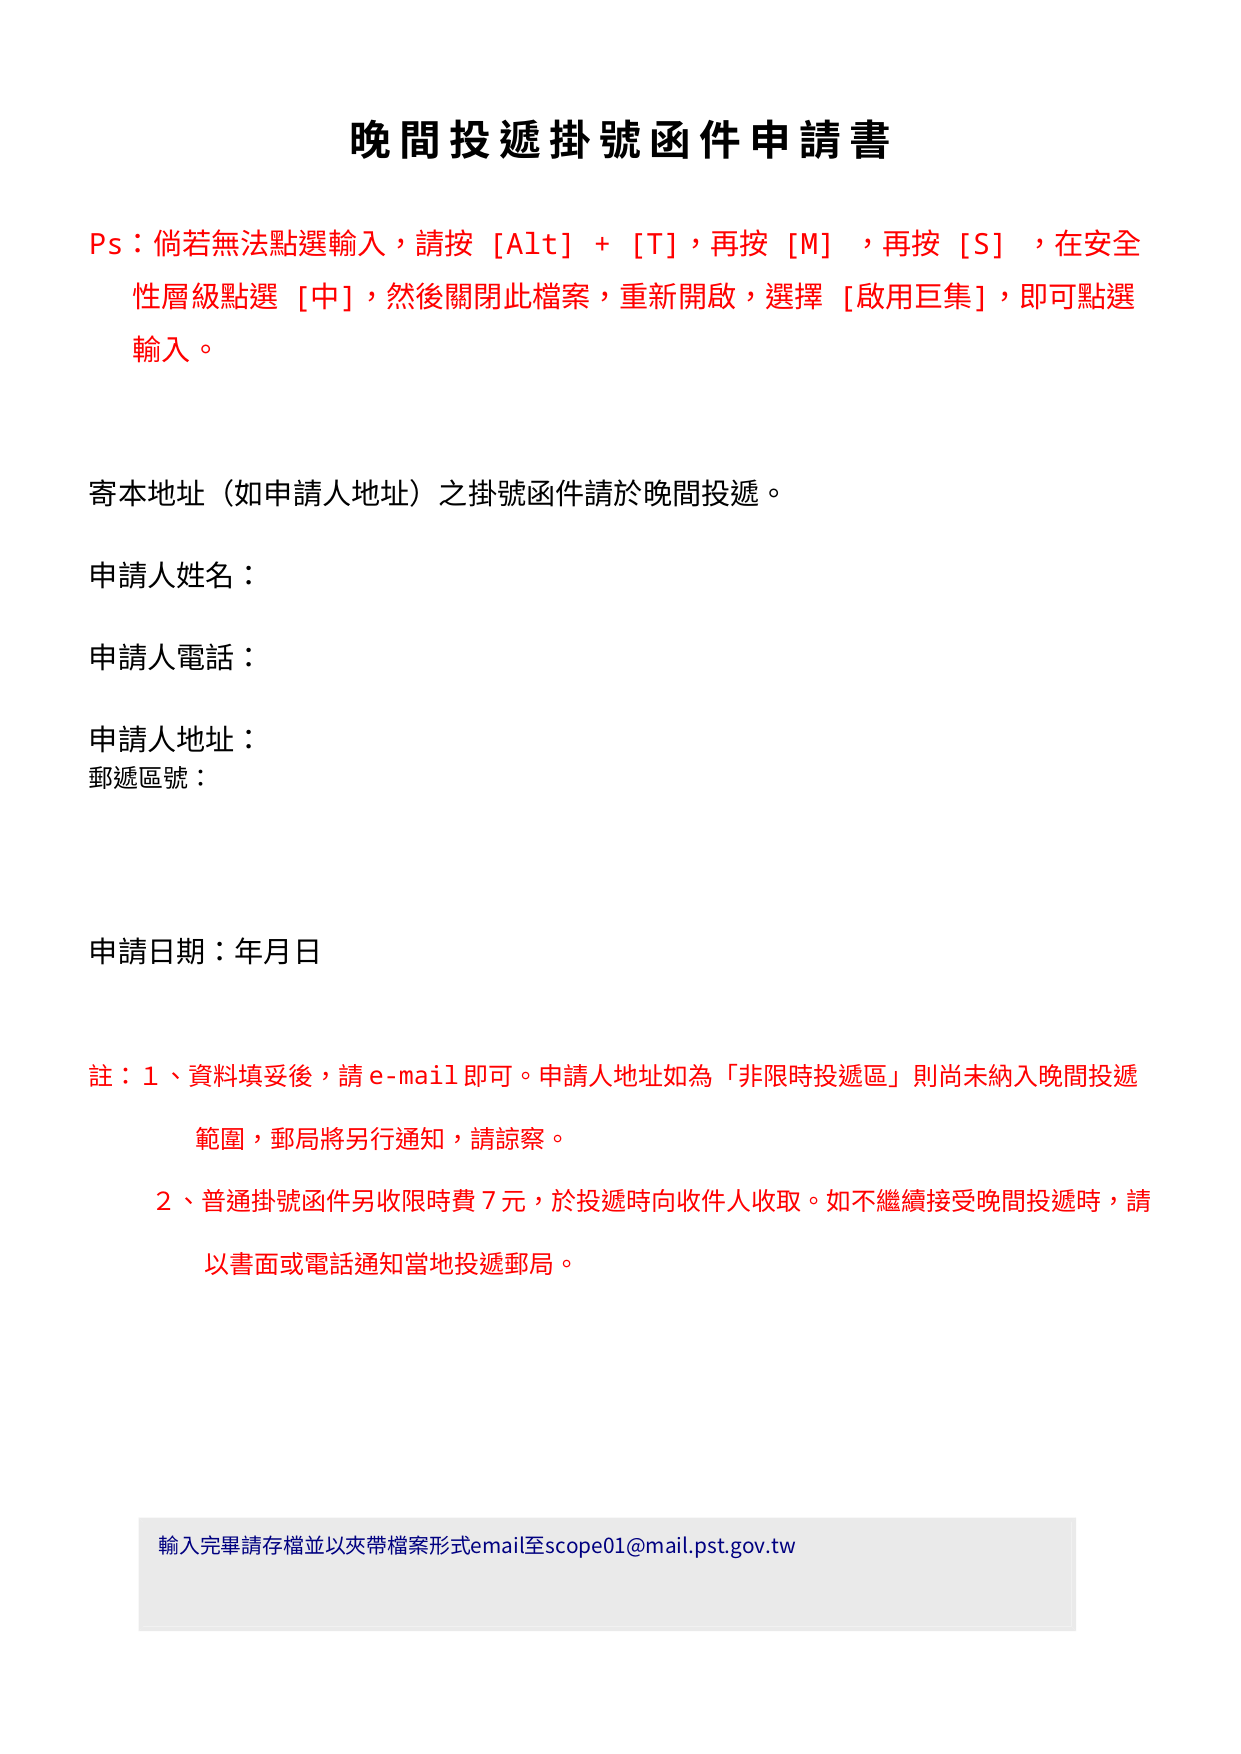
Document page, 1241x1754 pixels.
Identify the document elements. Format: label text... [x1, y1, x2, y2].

text ２、普通掛號函件另收限時費7元，於投遞時向收件人收取。如不繼續接受晚間投遞時，請以書面或電話通知當地投遞郵局。 [151, 1158, 1152, 1283]
text Ps：倘若無法點選輸入，請按 [Alt] + [T]，再按 [M] ，再按 [S] ，在安全性層級點選 [中]，然後關閉此檔案，重新開啟，選擇 [啟用巨集]，即可點選輸入。 [89, 221, 1152, 369]
text 寄本地址（如申請人地址）之掛號函件請於晚間投遞。 [89, 471, 901, 513]
text 註：１、資料填妥後，請e-mail即可。申請人地址如為「非限時投遞區」則尚未納入晚間投遞範圍，郵局將另行通知，請諒察。 [89, 1033, 1152, 1158]
text 申請人地址： [89, 717, 1152, 759]
text 申請日期：年月日 [89, 908, 1152, 971]
text 申請人姓名： [89, 553, 901, 595]
text 晚間投遞掛號函件申請書 [89, 96, 1152, 158]
text 申請人電話： [89, 635, 901, 677]
text 郵遞區號： [89, 759, 1152, 795]
